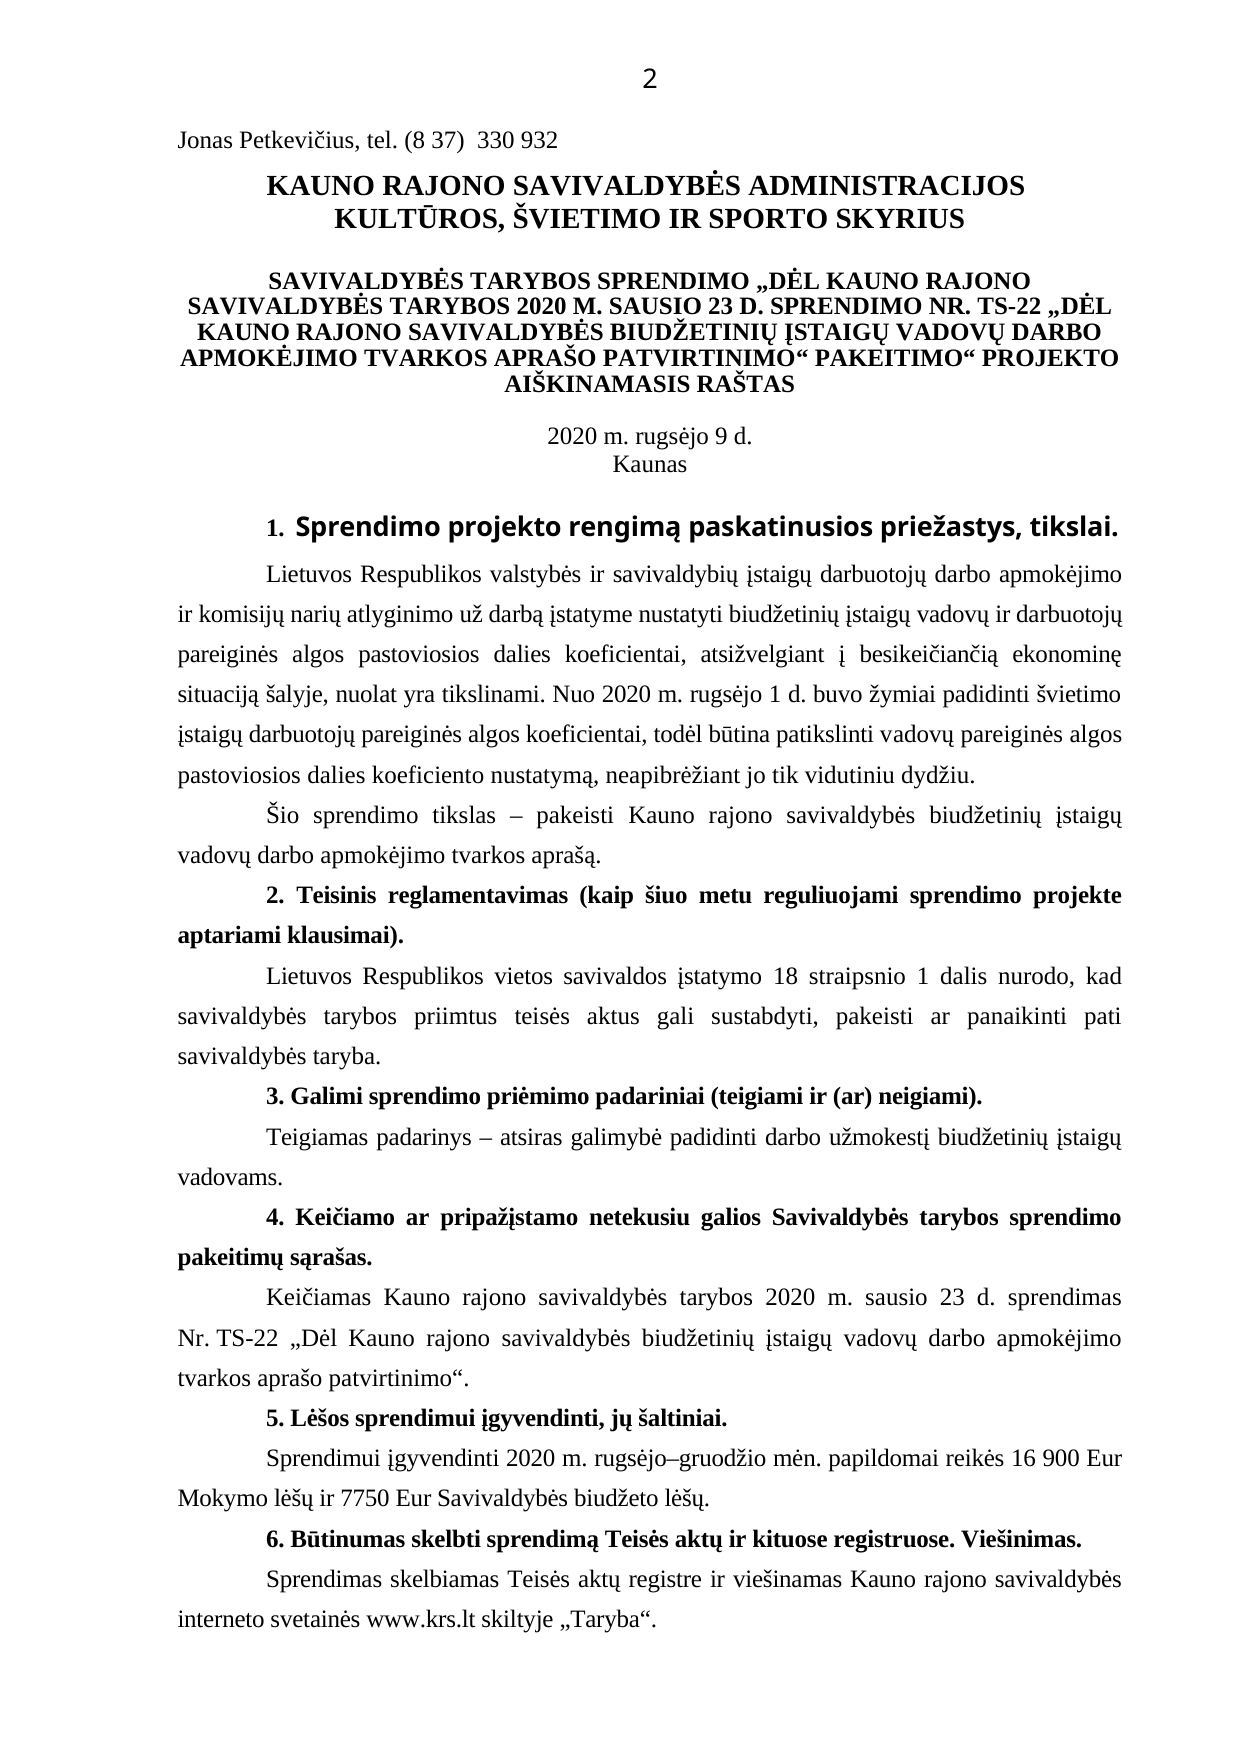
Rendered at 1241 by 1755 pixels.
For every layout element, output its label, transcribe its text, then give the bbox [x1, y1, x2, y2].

text KULTŪROS, ŠVIETIMO IR SPORTO SKYRIUS [177, 201, 1122, 235]
text KAUNO RAJONO SAVIVALDYBĖS ADMINISTRACIJOS [177, 168, 1122, 201]
text Šio sprendimo tikslas – pakeisti Kauno rajono savivaldybės biudžetinių įstaigų vadovų darbo apmokėjimo tvarkos aprašą. [177, 800, 1122, 869]
text AIŠKINAMASIS RAŠTAS [177, 372, 1122, 398]
text Keičiamas Kauno rajono savivaldybės tarybos 2020 m. sausio 23 d. sprendimas Nr. TS-22 „Dėl Kauno rajono savivaldybės biudžetinių įstaigų vadovų darbo apmokėjimo tvarkos aprašo patvirtinimo“. [177, 1282, 1122, 1392]
text 1. Sprendimo projekto rengimą paskatinusios priežastys, tikslai. [177, 507, 1122, 544]
text 5. Lėšos sprendimui įgyvendinti, jų šaltiniai. [177, 1403, 1122, 1432]
text Sprendimas skelbiamas Teisės aktų registre ir viešinamas Kauno rajono savivaldybės interneto svetainės www.krs.lt skiltyje „Taryba“. [177, 1564, 1122, 1633]
text 6. Būtinumas skelbti sprendimą Teisės aktų ir kituose registruose. Viešinimas. [177, 1524, 1122, 1552]
text SAVIVALDYBĖS TARYBOS SPRENDIMO „DĖL KAUNO RAJONO SAVIVALDYBĖS TARYBOS 2020 M. SAUSIO 23 D. SPRENDIMO NR. TS-22 „DĖL KAUNO RAJONO SAVIVALDYBĖS BIUDŽETINIŲ ĮSTAIGŲ VADOVŲ DARBO APMOKĖJIMO TVARKOS APRAŠO PATVIRTINIMO“ PAKEITIMO“ PROJEKTO [177, 268, 1122, 372]
text Kaunas [177, 449, 1122, 478]
text Lietuvos Respublikos valstybės ir savivaldybių įstaigų darbuotojų darbo apmokėjimo ir komisijų narių atlyginimo už darbą įstatyme nustatyti biudžetinių įstaigų vadovų ir darbuotojų pareiginės algos pastoviosios dalies koeficientai, atsižvelgiant į besikeičiančią ekonominę situaciją šalyje, nuolat yra tikslinami. Nuo 2020 m. rugsėjo 1 d. buvo žymiai padidinti švietimo įstaigų darbuotojų pareiginės algos koeficientai, todėl būtina patikslinti vadovų pareiginės algos pastoviosios dalies koeficiento nustatymą, neapibrėžiant jo tik vidutiniu dydžiu. [177, 559, 1122, 788]
text 2. Teisinis reglamentavimas (kaip šiuo metu reguliuojami sprendimo projekte aptariami klausimai). [177, 880, 1122, 949]
text Lietuvos Respublikos vietos savivaldos įstatymo 18 straipsnio 1 dalis nurodo, kad savivaldybės tarybos priimtus teisės aktus gali sustabdyti, pakeisti ar panaikinti pati savivaldybės taryba. [177, 961, 1122, 1070]
text Teigiamas padarinys – atsiras galimybė padidinti darbo užmokestį biudžetinių įstaigų vadovams. [177, 1122, 1122, 1191]
text Jonas Petkevičius, tel. (8 37) 330 932 [177, 125, 1122, 153]
text 3. Galimi sprendimo priėmimo padariniai (teigiami ir (ar) neigiami). [177, 1081, 1122, 1110]
text Sprendimui įgyvendinti 2020 m. rugsėjo–gruodžio mėn. papildomai reikės 16 900 Eur Mokymo lėšų ir 7750 Eur Savivaldybės biudžeto lėšų. [177, 1443, 1122, 1512]
text 4. Keičiamo ar pripažįstamo netekusiu galios Savivaldybės tarybos sprendimo pakeitimų sąrašas. [177, 1202, 1122, 1271]
text 2020 m. rugsėjo 9 d. [177, 424, 1122, 449]
